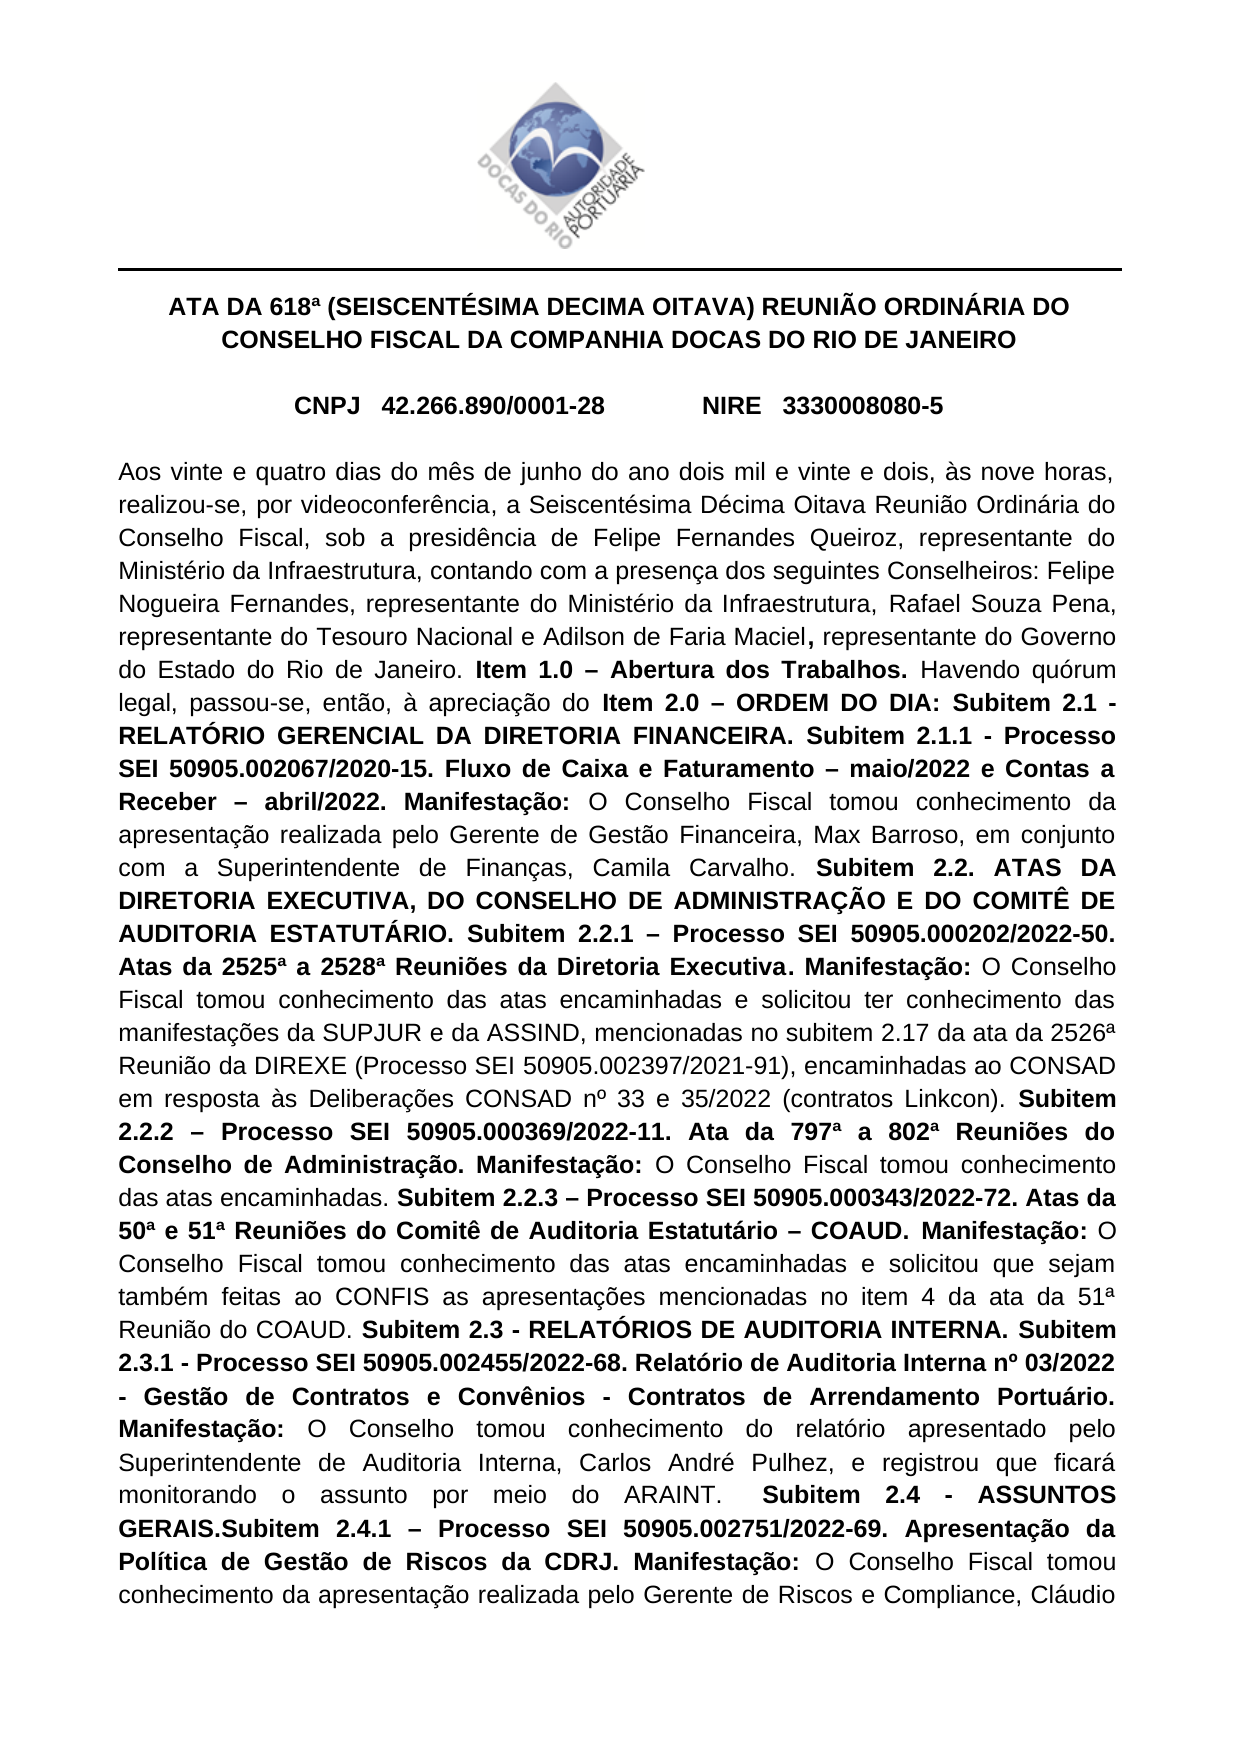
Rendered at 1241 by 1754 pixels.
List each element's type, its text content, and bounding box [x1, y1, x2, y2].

text Aos vinte e quatro dias do mês de junho do ano dois mil e vinte e dois, às nove horas, realizou-se, por videoconferência, a Seiscentésima Décima Oitava Reunião Ordinária do Conselho Fiscal, sob a presidência de Felipe Fernandes Queiroz, representante do Ministério da Infraestrutura, contando com a presença dos seguintes Conselheiros: Felipe Nogueira Fernandes, representante do Ministério da Infraestrutura, Rafael Souza Pena, representante do Tesouro Nacional e Adilson de Faria Maciel, representante do Governo do Estado do Rio de Janeiro. Item 1.0 – Abertura dos Trabalhos. Havendo quórum legal, passou-se, então, à apreciação do Item 2.0 – ORDEM DO DIA: Subitem 2.1 - RELATÓRIO GERENCIAL DA DIRETORIA FINANCEIRA. Subitem 2.1.1 - Processo SEI 50905.002067/2020-15. Fluxo de Caixa e Faturamento – maio/2022 e Contas a Receber – abril/2022. Manifestação: O Conselho Fiscal tomou conhecimento da apresentação realizada pelo Gerente de Gestão Financeira, Max Barroso, em conjunto com a Superintendente de Finanças, Camila Carvalho. Subitem 2.2. ATAS DA DIRETORIA EXECUTIVA, DO CONSELHO DE ADMINISTRAÇÃO E DO COMITÊ DE AUDITORIA ESTATUTÁRIO. Subitem 2.2.1 – Processo SEI 50905.000202/2022-50. Atas da 2525ª a 2528ª Reuniões da Diretoria Executiva. Manifestação: O Conselho Fiscal tomou conhecimento das atas encaminhadas e solicitou ter conhecimento das manifestações da SUPJUR e da ASSIND, mencionadas no subitem 2.17 da ata da 2526ª Reunião da DIREXE (Processo SEI 50905.002397/2021-91), encaminhadas ao CONSAD em resposta às Deliberações CONSAD nº 33 e 35/2022 (contratos Linkcon). Subitem 2.2.2 – Processo SEI 50905.000369/2022-11. Ata da 797ª a 802ª Reuniões do Conselho de Administração. Manifestação: O Conselho Fiscal tomou conhecimento das atas encaminhadas. Subitem 2.2.3 – Processo SEI 50905.000343/2022-72. Atas da 50ª e 51ª Reuniões do Comitê de Auditoria Estatutário – COAUD. Manifestação: O Conselho Fiscal tomou conhecimento das atas encaminhadas e solicitou que sejam também feitas ao CONFIS as apresentações mencionadas no item 4 da ata da 51ª Reunião do COAUD. Subitem 2.3 - RELATÓRIOS DE AUDITORIA INTERNA. Subitem 2.3.1 - Processo SEI 50905.002455/2022-68. Relatório de Auditoria Interna nº 03/2022 - Gestão de Contratos e Convênios - Contratos de Arrendamento Portuário. Manifestação: O Conselho tomou conhecimento do relatório apresentado pelo Superintendente de Auditoria Interna, Carlos André Pulhez, e registrou que ficará monitorando o assunto por meio do ARAINT. Subitem 2.4 - ASSUNTOS GERAIS.Subitem 2.4.1 – Processo SEI 50905.002751/2022-69. Apresentação da Política de Gestão de Riscos da CDRJ. Manifestação: O Conselho Fiscal tomou conhecimento da apresentação realizada pelo Gerente de Riscos e Compliance, Cláudio [118, 457, 1117, 1608]
text CNPJ 42.266.890/0001-28 NIRE 3330008080-5 [118, 391, 1120, 419]
text ATA DA 618ª (SEISCENTÉSIMA DECIMA OITAVA) REUNIÃO ORDINÁRIA DO CONSELHO FISCAL DA COMPANHIA DOCAS DO RIO DE JANEIRO [118, 292, 1120, 353]
